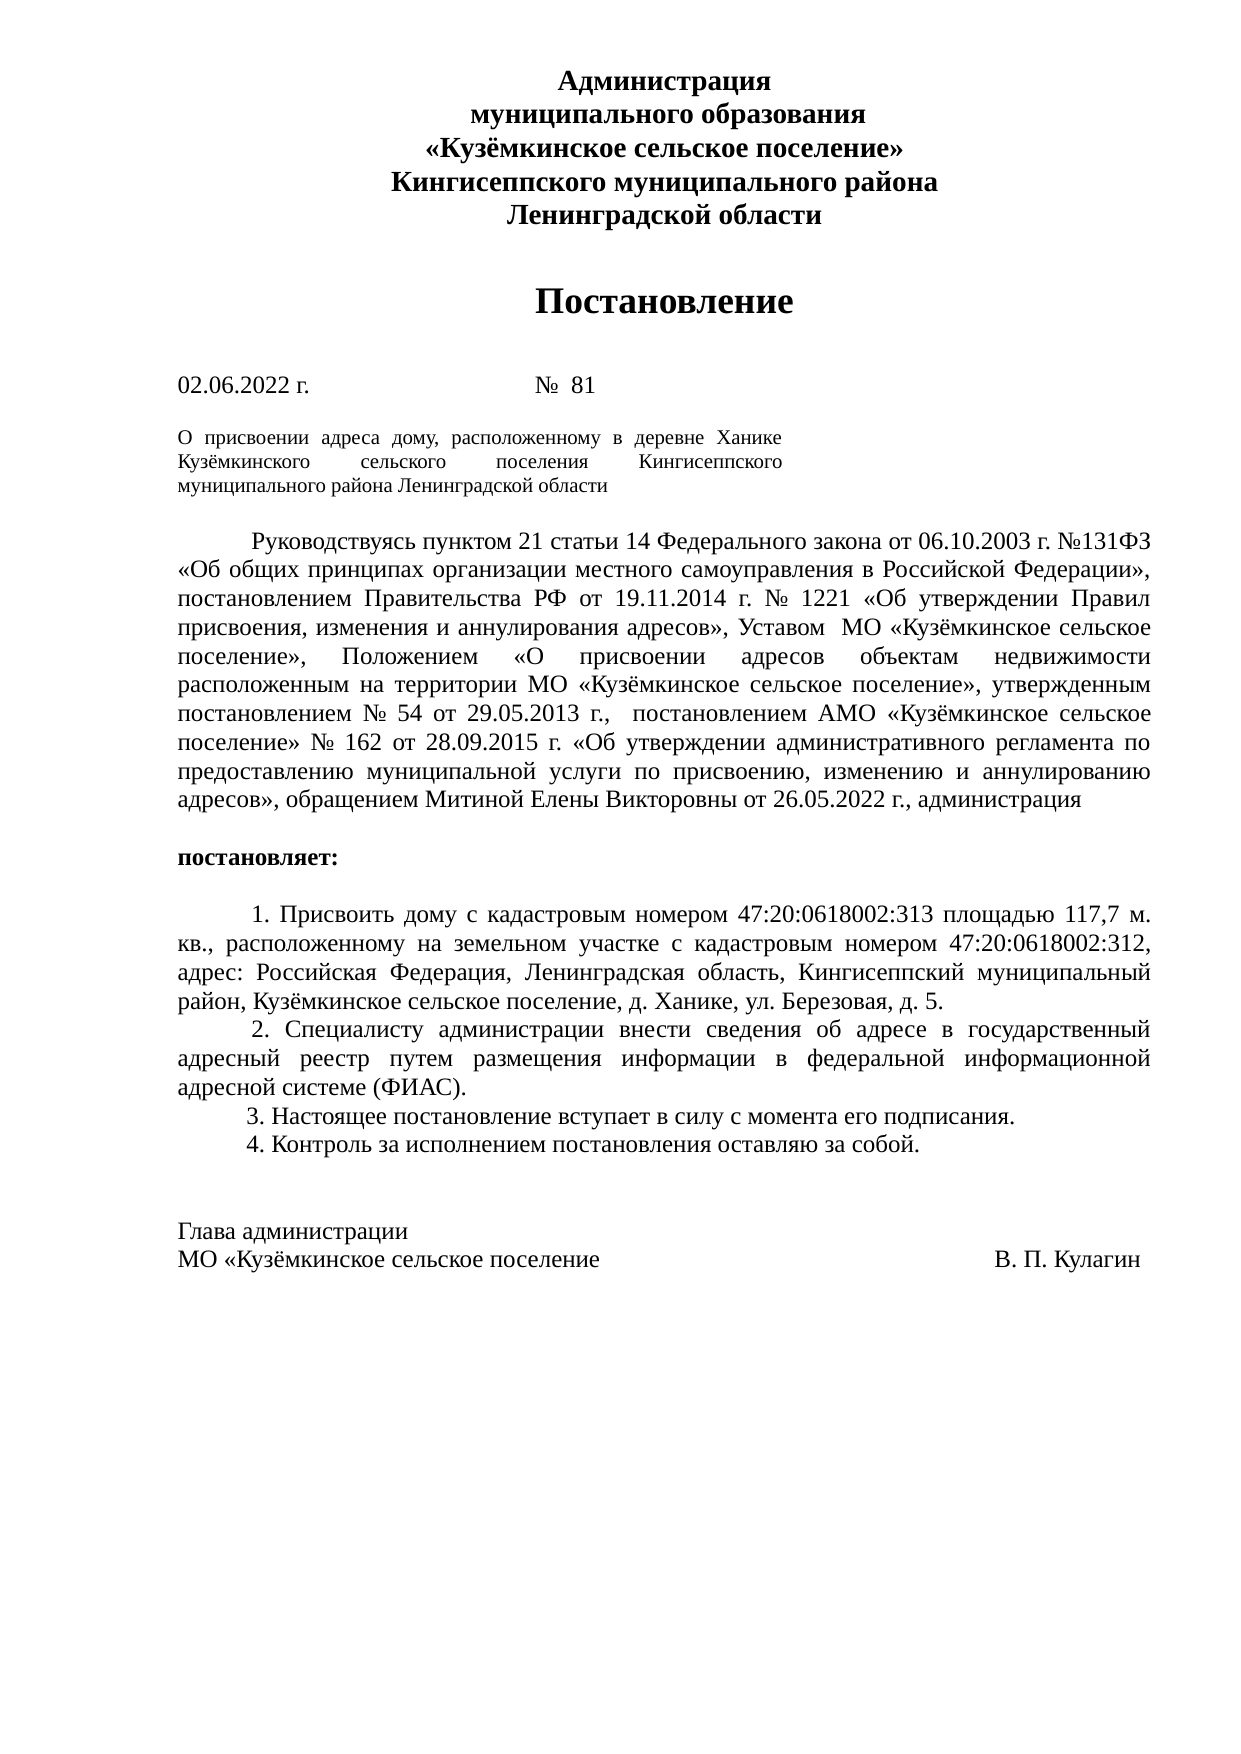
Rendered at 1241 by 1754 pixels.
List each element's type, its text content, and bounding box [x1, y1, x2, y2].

text Глава администрации [177, 1216, 1152, 1244]
text Администрация [177, 63, 1152, 97]
text Руководствуясь пунктом 21 статьи 14 Федерального закона от 06.10.2003 г. №131ФЗ «Об общих принципах организации местного самоуправления в Российской Федерации», постановлением Правительства РФ от 19.11.2014 г. № 1221 «Об утверждении Правил присвоения, изменения и аннулирования адресов», Уставом МО «Кузёмкинское сельское поселение», Положением «О присвоении адресов объектам недвижимости расположенным на территории МО «Кузёмкинское сельское поселение», утвержденным постановлением № 54 от 29.05.2013 г., постановлением АМО «Кузёмкинское сельское поселение» № 162 от 28.09.2015 г. «Об утверждении административного регламента по предоставлению муниципальной услуги по присвоению, изменению и аннулированию адресов», обращением Митиной Елены Викторовны от 26.05.2022 г., администрация [177, 526, 1152, 813]
text 02.06.2022 г. № 81 [177, 370, 1152, 398]
text «Кузёмкинское сельское поселение» [177, 130, 1152, 164]
text 4. Контроль за исполнением постановления оставляю за собой. [177, 1129, 1152, 1158]
text МО «Кузёмкинское сельское поселение В. П. Кулагин [177, 1244, 1152, 1273]
text Кингисеппского муниципального района [177, 164, 1152, 197]
text Постановление [177, 279, 1152, 322]
text постановляет: [177, 842, 1152, 871]
text О присвоении адреса дому, расположенному в деревне Ханике Кузёмкинского сельского поселения Кингисеппского муниципального района Ленинградской области [177, 425, 783, 497]
text муниципального образования [177, 97, 1152, 130]
text 3. Настоящее постановление вступает в силу с момента его подписания. [177, 1101, 1152, 1129]
text 2. Специалисту администрации внести сведения об адресе в государственный адресный реестр путем размещения информации в федеральной информационной адресной системе (ФИАС). [177, 1014, 1152, 1101]
text Ленинградской области [177, 197, 1152, 231]
text 1. Присвоить дому с кадастровым номером 47:20:0618002:313 площадью 117,7 м. кв., расположенному на земельном участке с кадастровым номером 47:20:0618002:312, адрес: Российская Федерация, Ленинградская область, Кингисеппский муниципальный район, Кузёмкинское сельское поселение, д. Ханике, ул. Березовая, д. 5. [177, 899, 1152, 1014]
